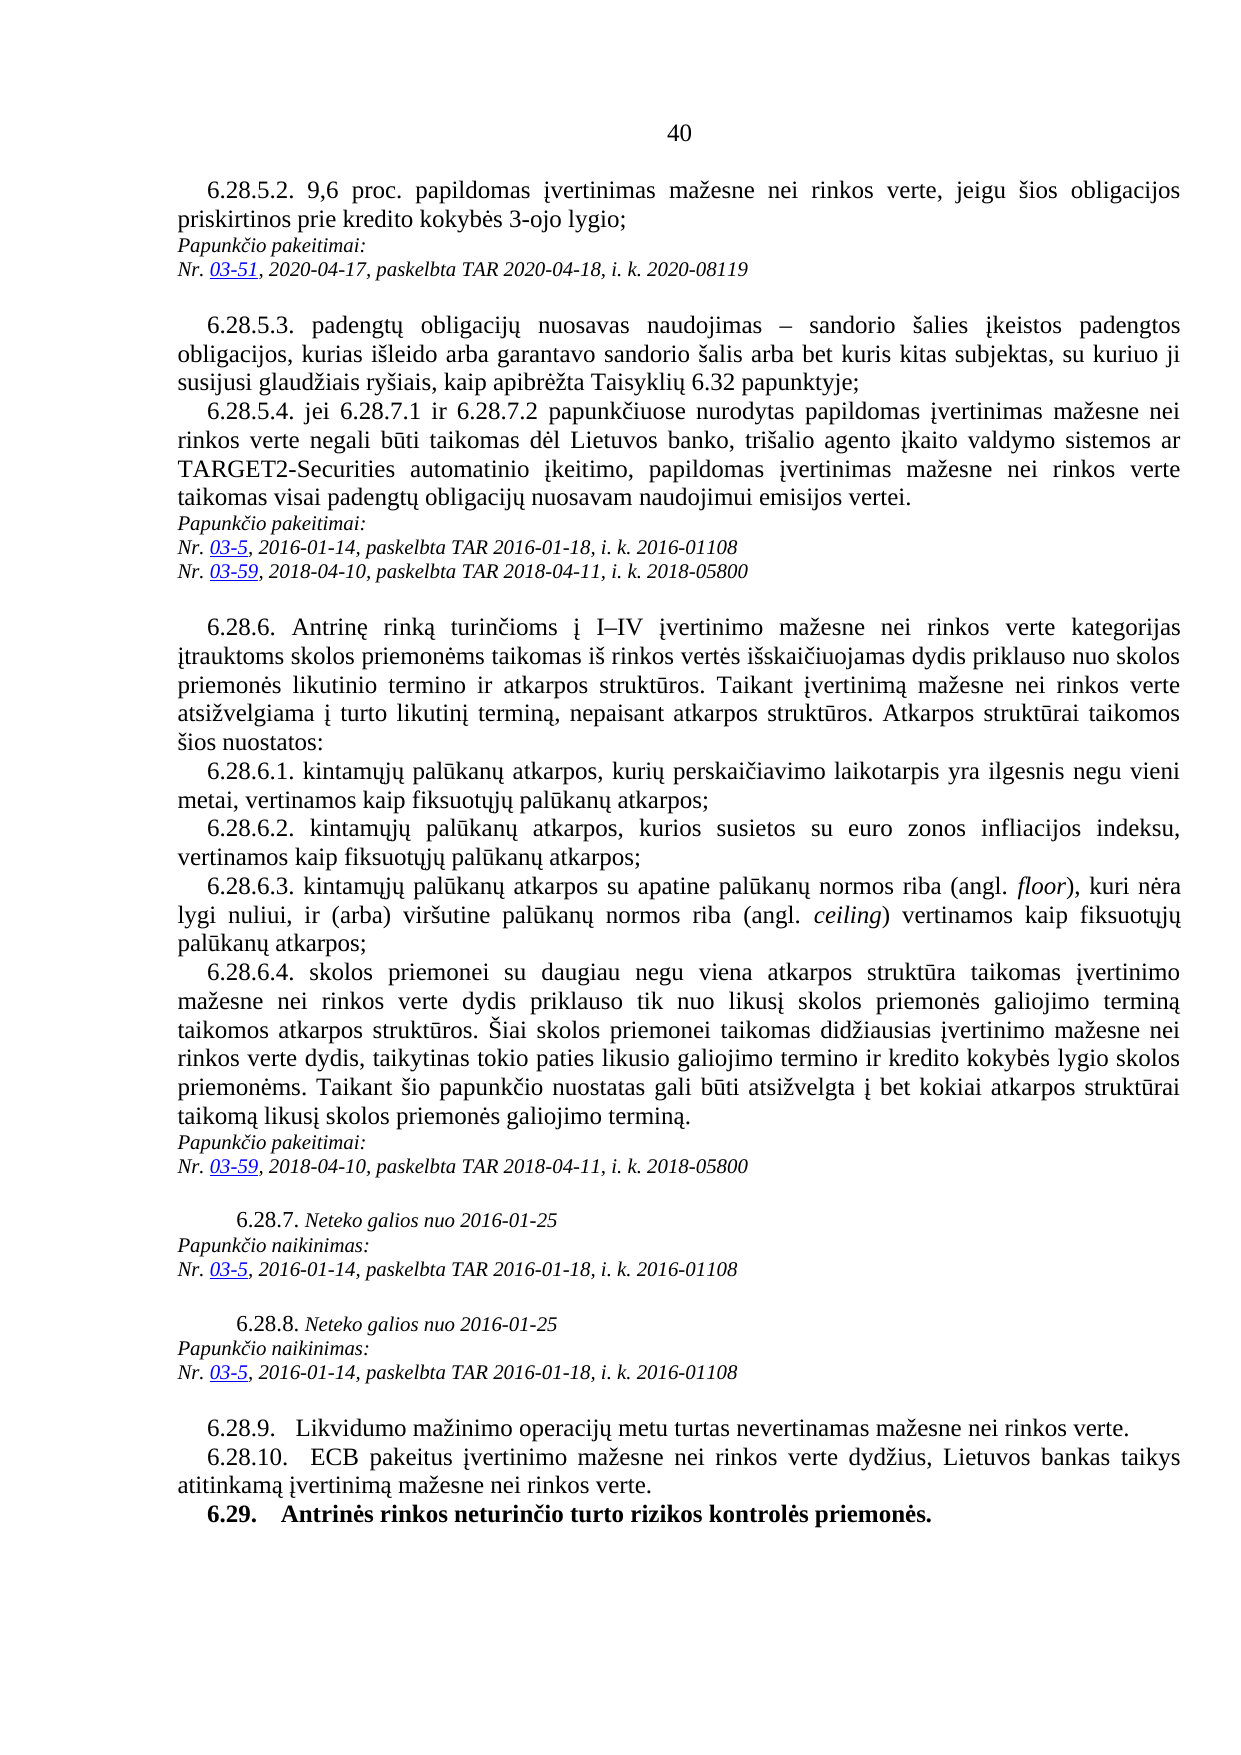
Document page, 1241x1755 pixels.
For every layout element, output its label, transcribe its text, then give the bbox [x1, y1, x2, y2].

text 6.28.7. Neteko galios nuo 2016-01-25 [177, 1207, 1181, 1233]
text 6.28.5.4. jei 6.28.7.1 ir 6.28.7.2 papunkčiuose nurodytas papildomas įvertinimas mažesne nei rinkos verte negali būti taikomas dėl Lietuvos banko, trišalio agento įkaito valdymo sistemos ar TARGET2-Securities automatinio įkeitimo, papildomas įvertinimas mažesne nei rinkos verte taikomas visai padengtų obligacijų nuosavam naudojimui emisijos vertei. [177, 396, 1181, 511]
text Papunkčio naikinimas: [177, 1233, 1181, 1257]
text 6.29. Antrinės rinkos neturinčio turto rizikos kontrolės priemonės. [177, 1499, 1181, 1528]
text Nr. 03-5, 2016-01-14, paskelbta TAR 2016-01-18, i. k. 2016-01108 [177, 535, 1181, 559]
text 6.28.5.3. padengtų obligacijų nuosavas naudojimas – sandorio šalies įkeistos padengtos obligacijos, kurias išleido arba garantavo sandorio šalis arba bet kuris kitas subjektas, su kuriuo ji susijusi glaudžiais ryšiais, kaip apibrėžta Taisyklių 6.32 papunktyje; [177, 310, 1181, 396]
text Papunkčio pakeitimai: [177, 233, 1181, 257]
text Nr. 03-5, 2016-01-14, paskelbta TAR 2016-01-18, i. k. 2016-01108 [177, 1257, 1181, 1281]
text 6.28.6. Antrinę rinką turinčioms į I–IV įvertinimo mažesne nei rinkos verte kategorijas įtrauktoms skolos priemonėms taikomas iš rinkos vertės išskaičiuojamas dydis priklauso nuo skolos priemonės likutinio termino ir atkarpos struktūros. Taikant įvertinimą mažesne nei rinkos verte atsižvelgiama į turto likutinį terminą, nepaisant atkarpos struktūros. Atkarpos struktūrai taikomos šios nuostatos: [177, 612, 1181, 756]
text 6.28.9. Likvidumo mažinimo operacijų metu turtas nevertinamas mažesne nei rinkos verte. [177, 1413, 1181, 1442]
text Nr. 03-51, 2020-04-17, paskelbta TAR 2020-04-18, i. k. 2020-08119 [177, 257, 1181, 281]
text 6.28.6.4. skolos priemonei su daugiau negu viena atkarpos struktūra taikomas įvertinimo mažesne nei rinkos verte dydis priklauso tik nuo likusį skolos priemonės galiojimo terminą taikomos atkarpos struktūros. Šiai skolos priemonei taikomas didžiausias įvertinimo mažesne nei rinkos verte dydis, taikytinas tokio paties likusio galiojimo termino ir kredito kokybės lygio skolos priemonėms. Taikant šio papunkčio nuostatas gali būti atsižvelgta į bet kokiai atkarpos struktūrai taikomą likusį skolos priemonės galiojimo terminą. [177, 957, 1181, 1130]
text 6.28.6.1. kintamųjų palūkanų atkarpos, kurių perskaičiavimo laikotarpis yra ilgesnis negu vieni metai, vertinamos kaip fiksuotųjų palūkanų atkarpos; [177, 756, 1181, 813]
text 6.28.6.2. kintamųjų palūkanų atkarpos, kurios susietos su euro zonos infliacijos indeksu, vertinamos kaip fiksuotųjų palūkanų atkarpos; [177, 813, 1181, 871]
text Papunkčio pakeitimai: [177, 1130, 1181, 1154]
text Papunkčio naikinimas: [177, 1336, 1181, 1360]
text 6.28.10. ECB pakeitus įvertinimo mažesne nei rinkos verte dydžius, Lietuvos bankas taikys atitinkamą įvertinimą mažesne nei rinkos verte. [177, 1442, 1181, 1499]
text 6.28.8. Neteko galios nuo 2016-01-25 [177, 1310, 1181, 1336]
text 6.28.6.3. kintamųjų palūkanų atkarpos su apatine palūkanų normos riba (angl. floor), kuri nėra lygi nuliui, ir (arba) viršutine palūkanų normos riba (angl. ceiling) vertinamos kaip fiksuotųjų palūkanų atkarpos; [177, 871, 1181, 957]
text Nr. 03-59, 2018-04-10, paskelbta TAR 2018-04-11, i. k. 2018-05800 [177, 1154, 1181, 1178]
text 6.28.5.2. 9,6 proc. papildomas įvertinimas mažesne nei rinkos verte, jeigu šios obligacijos priskirtinos prie kredito kokybės 3-ojo lygio; [177, 176, 1181, 233]
text Nr. 03-5, 2016-01-14, paskelbta TAR 2016-01-18, i. k. 2016-01108 [177, 1360, 1181, 1384]
text Papunkčio pakeitimai: [177, 511, 1181, 535]
text Nr. 03-59, 2018-04-10, paskelbta TAR 2018-04-11, i. k. 2018-05800 [177, 559, 1181, 583]
